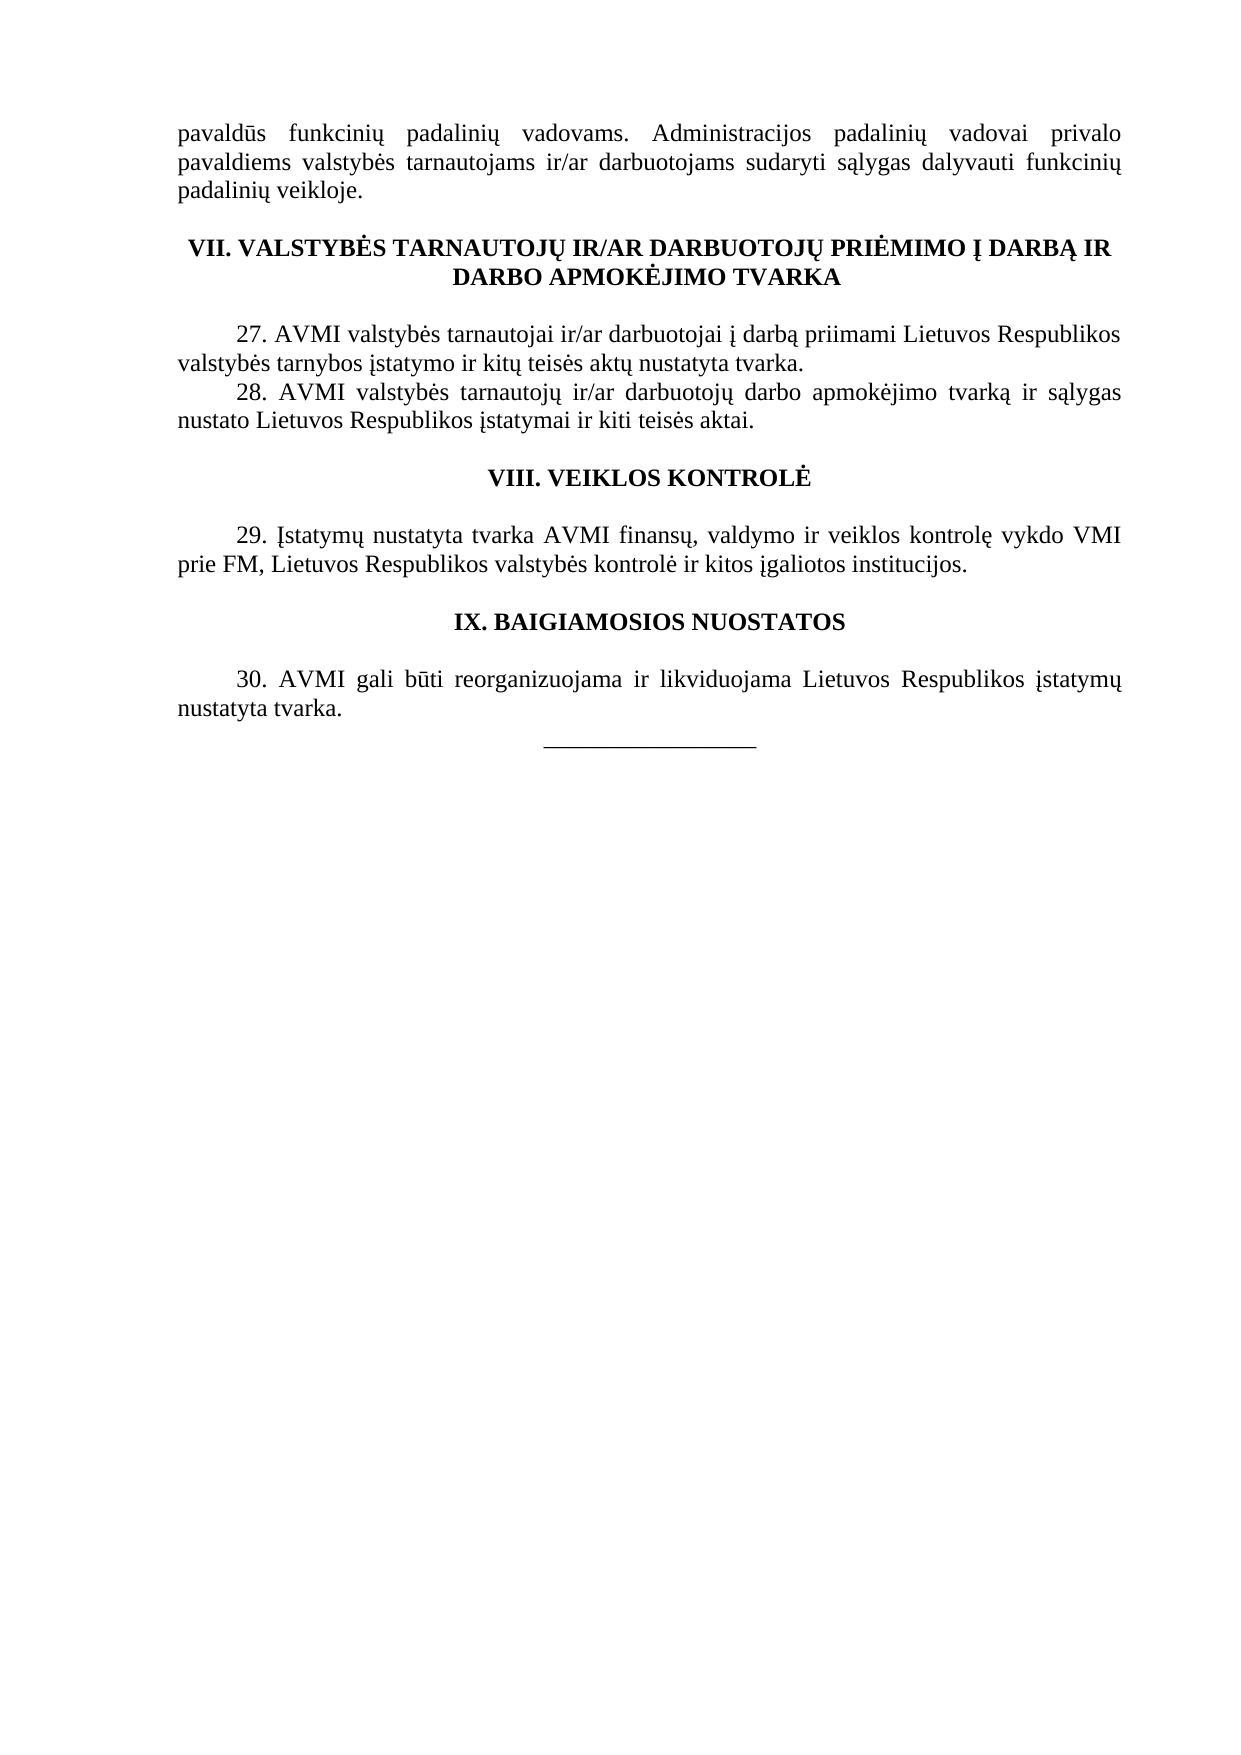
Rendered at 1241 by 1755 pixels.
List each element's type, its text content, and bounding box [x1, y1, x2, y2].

text pavaldūs funkcinių padalinių vadovams. Administracijos padalinių vadovai privalo pavaldiems valstybės tarnautojams ir/ar darbuotojams sudaryti sąlygas dalyvauti funkcinių padalinių veikloje. [177, 118, 1122, 204]
text VIII. veiklos kontrolė [177, 463, 1122, 492]
text 28. AVMI valstybės tarnautojų ir/ar darbuotojų darbo apmokėjimo tvarką ir sąlygas nustato Lietuvos Respublikos įstatymai ir kiti teisės aktai. [177, 377, 1122, 434]
text 27. AVMI valstybės tarnautojai ir/ar darbuotojai į darbą priimami Lietuvos Respublikos valstybės tarnybos įstatymo ir kitų teisės aktų nustatyta tvarka. [177, 319, 1122, 377]
text Ix. Baigiamosios nuostatos [177, 607, 1122, 636]
text 29. Įstatymų nustatyta tvarka AVMI finansų, valdymo ir veiklos kontrolę vykdo VMI prie FM, Lietuvos Respublikos valstybės kontrolė ir kitos įgaliotos institucijos. [177, 521, 1122, 578]
text _________________ [177, 722, 1122, 751]
text 30. AVMI gali būti reorganizuojama ir likviduojama Lietuvos Respublikos įstatymų nustatyta tvarka. [177, 664, 1122, 722]
text vii. VALSTYBĖS TARNAUTOJŲ IR/AR Darbuotojų priėmimo į darbą ir Darbo apmokėjimo tvarka [177, 233, 1122, 291]
